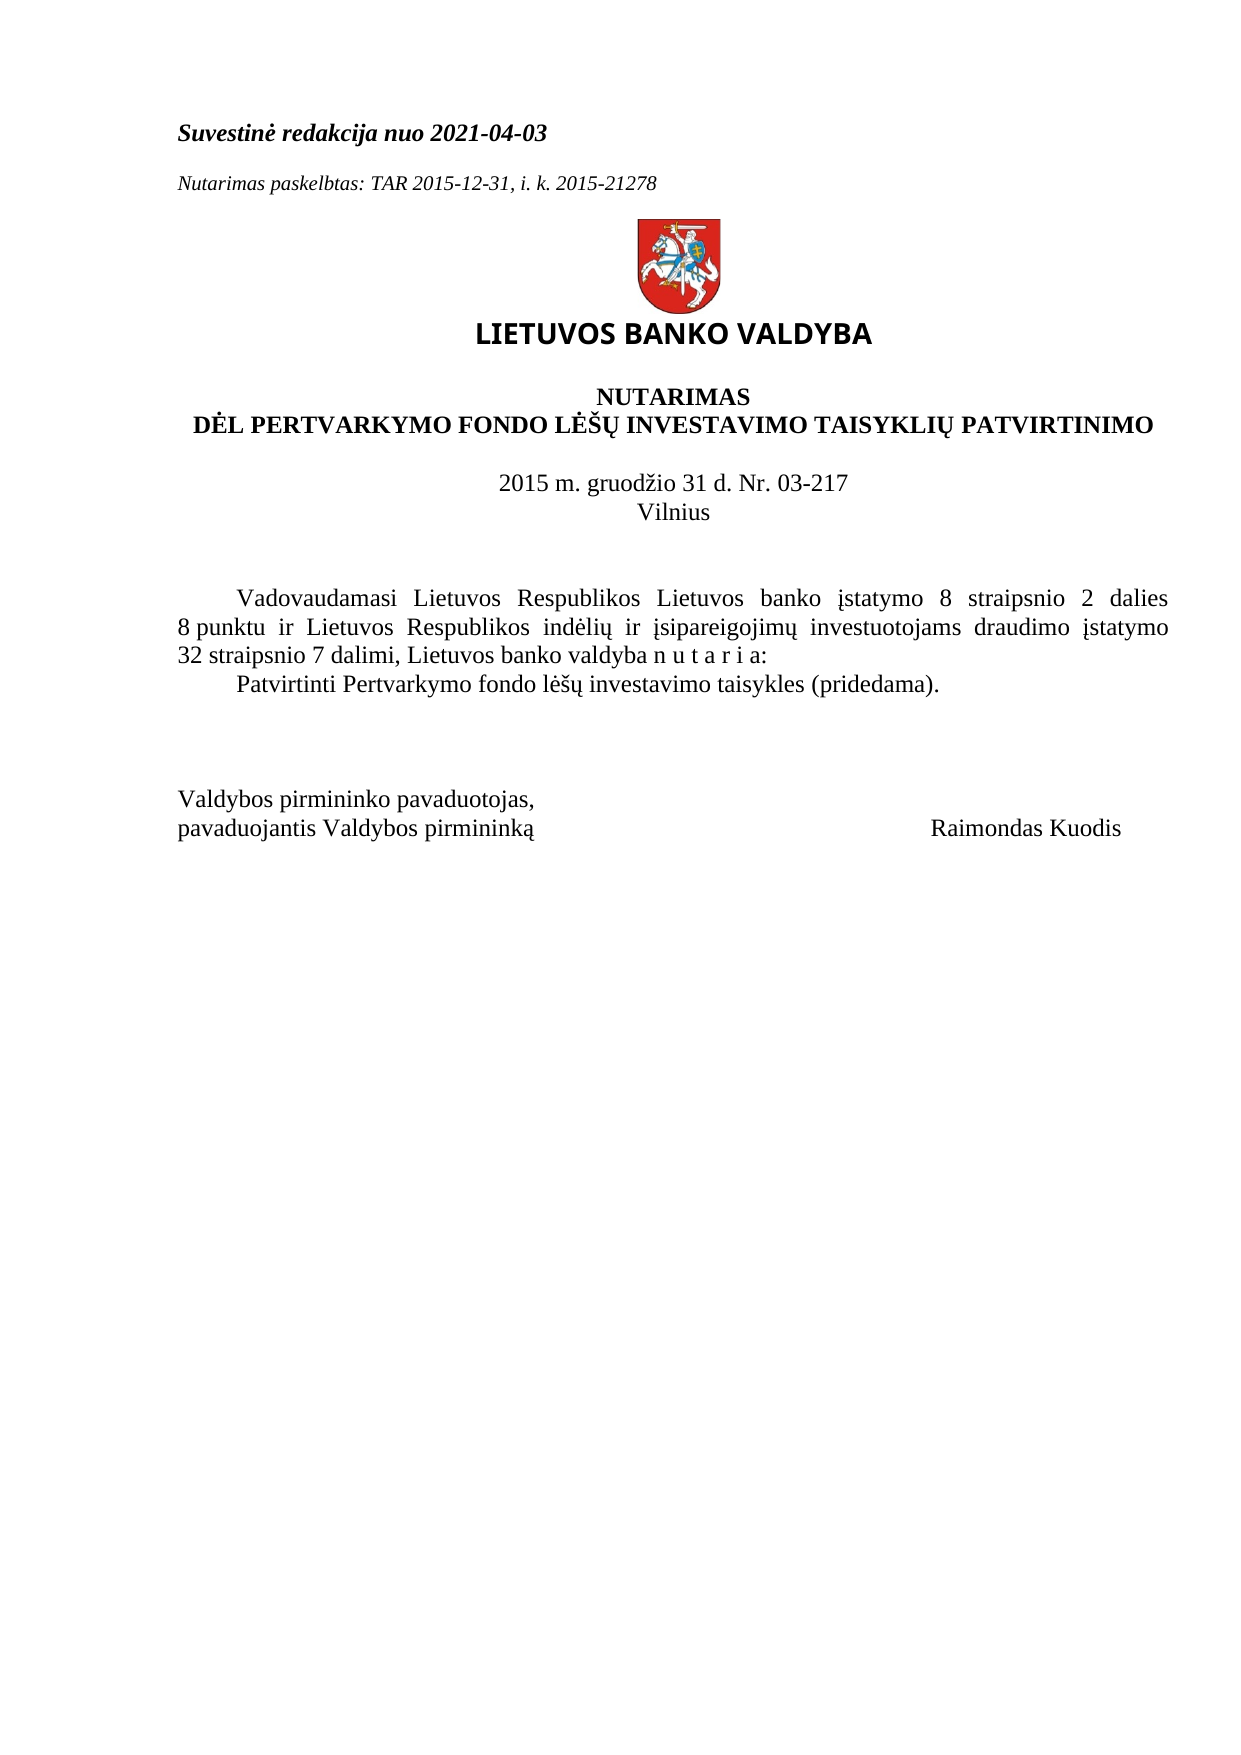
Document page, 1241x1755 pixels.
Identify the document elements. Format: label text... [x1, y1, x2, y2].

text Valdybos pirmininko pavaduotojas, [177, 784, 1169, 813]
text pavaduojantis Valdybos pirmininką Raimondas Kuodis [177, 813, 1169, 842]
text Nutarimas paskelbtas: TAR 2015-12-31, i. k. 2015-21278 [177, 171, 1169, 195]
text Vadovaudamasi Lietuvos Respublikos Lietuvos banko įstatymo 8 straipsnio 2 dalies 8 punktu ir Lietuvos Respublikos indėlių ir įsipareigojimų investuotojams draudimo įstatymo 32 straipsnio 7 dalimi, Lietuvos banko valdyba n u t a r i a: [177, 583, 1169, 669]
text Patvirtinti Pertvarkymo fondo lėšų investavimo taisykles (pridedama). [177, 669, 1169, 698]
text 2015 m. gruodžio 31 d. Nr. 03-217 [177, 468, 1169, 497]
text Suvestinė redakcija nuo 2021-04-03 [177, 118, 1169, 147]
text NUTARIMAS [177, 382, 1169, 411]
text DĖL PERTVARKYMO FONDO LĖŠŲ INVESTAVIMO TAISYKLIŲ PATVIRTINIMO [177, 411, 1169, 439]
text Vilnius [177, 497, 1169, 526]
text LIETUVOS BANKO VALDYBA [177, 313, 1169, 353]
